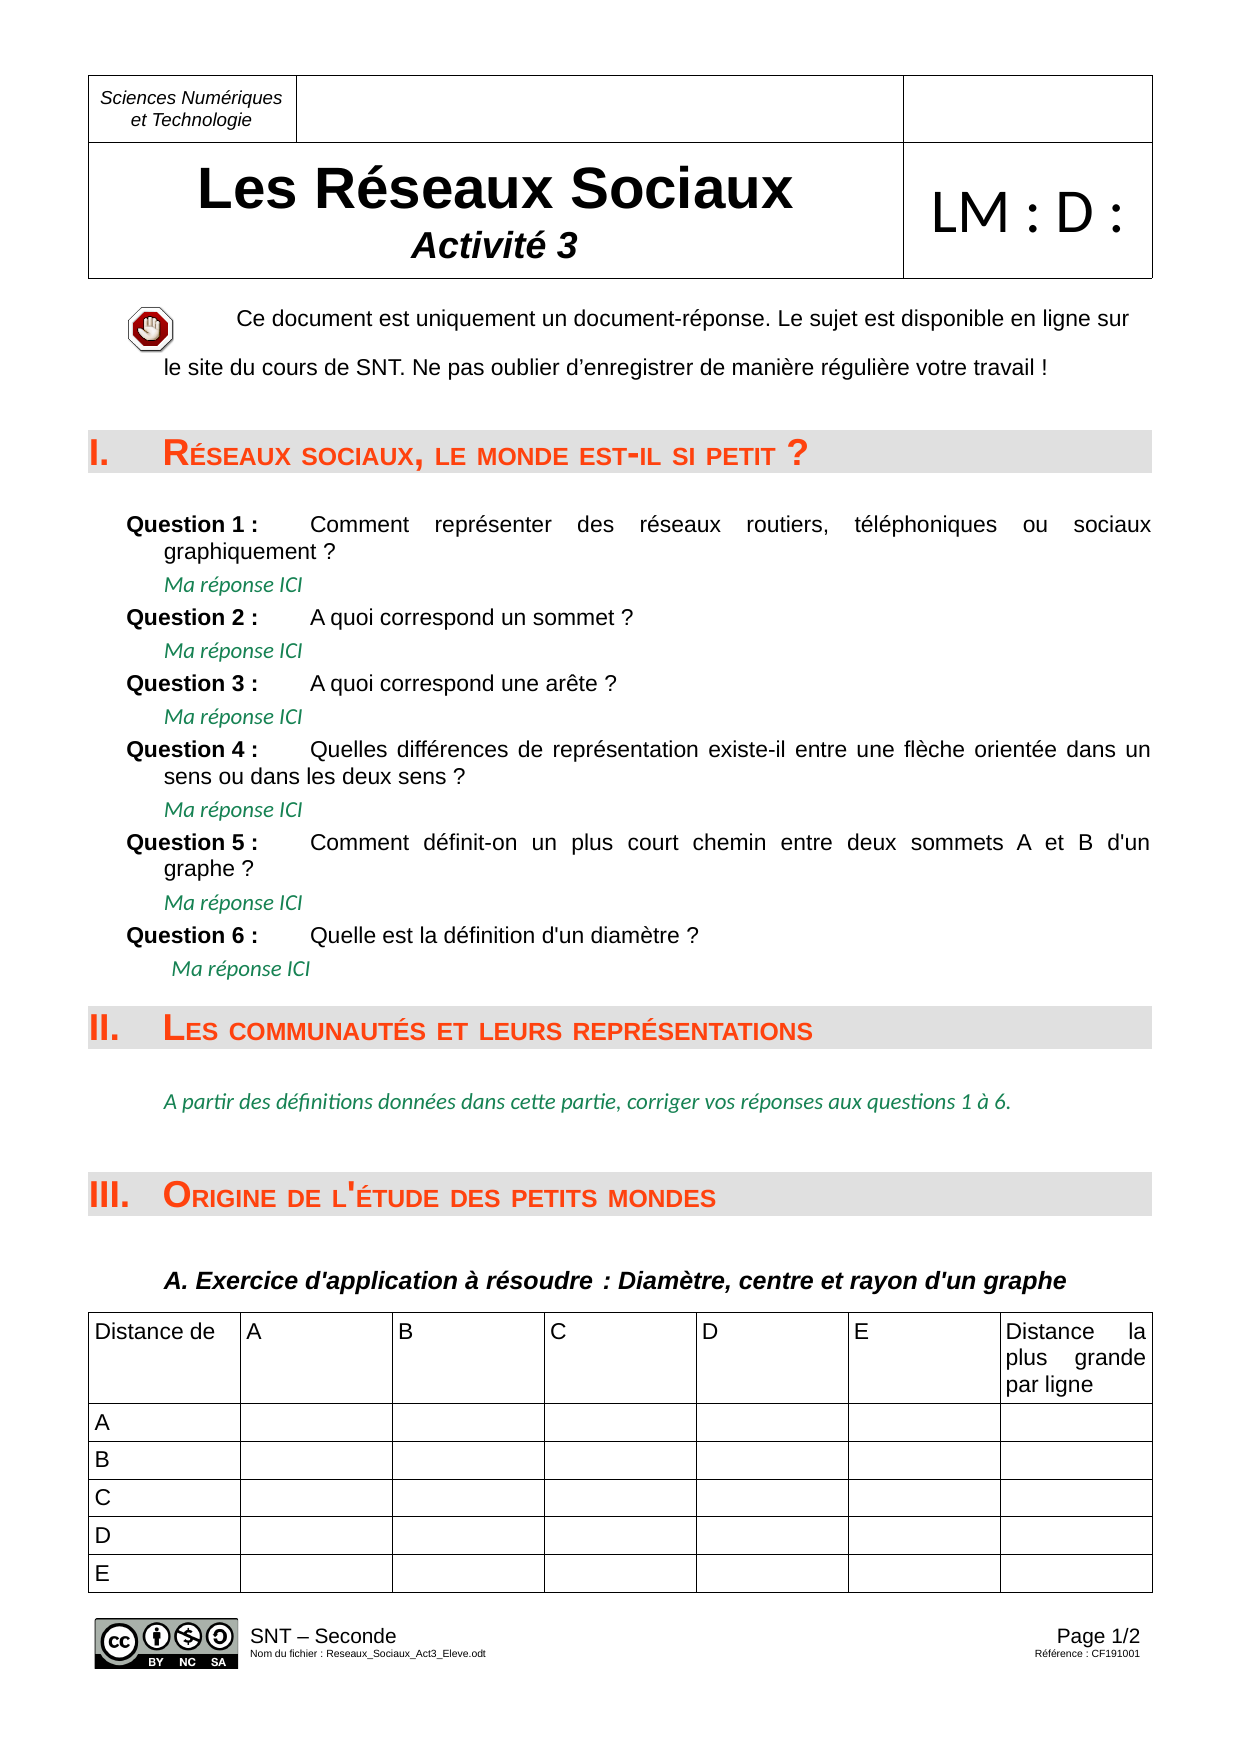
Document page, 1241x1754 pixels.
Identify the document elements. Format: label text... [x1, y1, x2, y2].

table_cell LM : D : [904, 143, 1152, 278]
table_cell [1001, 1480, 1152, 1516]
table_cell [849, 1480, 1000, 1516]
table_cell [545, 1480, 696, 1516]
table_cell Les Réseaux Sociaux Activité 3 [89, 143, 903, 278]
table_cell [393, 1442, 544, 1478]
table_header E [849, 1313, 1000, 1403]
table_cell [1001, 1555, 1152, 1592]
table_cell [1001, 1404, 1152, 1441]
table_header [904, 76, 1152, 142]
table_cell [545, 1404, 696, 1441]
table_cell [545, 1517, 696, 1554]
picture [127, 305, 174, 353]
list Ce document est uniquement un document-réponse. Le sujet est disponible en ligne sur le site du cours de SNT. Ne pas oublier d’enregistrer de manière régulière votre travail ! [126, 304, 1152, 380]
table_cell A [89, 1404, 240, 1441]
list Ma réponse ICI [126, 795, 1152, 823]
table_cell [393, 1555, 544, 1592]
list Comment représenter des réseaux routiers, téléphoniques ou sociaux graphiquement ? [126, 511, 1152, 564]
list Ma réponse ICI [126, 888, 1152, 916]
list Ma réponse ICI [166, 954, 1152, 982]
table_cell [849, 1517, 1000, 1554]
table_cell [1001, 1517, 1152, 1554]
table_cell E [89, 1555, 240, 1592]
table_cell [545, 1555, 696, 1592]
table_header D [697, 1313, 848, 1403]
table_header C [545, 1313, 696, 1403]
table_cell B [89, 1442, 240, 1478]
list A quoi correspond une arête ? [126, 670, 1152, 696]
table_cell [241, 1442, 392, 1478]
list Ma réponse ICI [126, 636, 1152, 664]
table_cell [849, 1555, 1000, 1592]
table_cell [393, 1480, 544, 1516]
table_cell D [89, 1517, 240, 1554]
list A quoi correspond un sommet ? [126, 604, 1152, 630]
list Comment définit-on un plus court chemin entre deux sommets A et B d'un graphe ? [126, 829, 1152, 882]
table_header Distance la plus grande par ligne [1001, 1313, 1152, 1403]
subtitle Réseaux sociaux, le monde est-il si petit ? [88, 430, 1152, 473]
table_cell [697, 1442, 848, 1478]
table_header B [393, 1313, 544, 1403]
table_cell [393, 1404, 544, 1441]
list A partir des définitions données dans cette partie, corriger vos réponses aux questions 1 à 6. [126, 1087, 1152, 1115]
table_header Sciences Numériques et Technologie [89, 76, 296, 142]
table_header [297, 76, 903, 142]
table_cell [697, 1404, 848, 1441]
list Quelles différences de représentation existe-il entre une flèche orientée dans un sens ou dans les deux sens ? [126, 736, 1152, 789]
table_header Distance de [89, 1313, 240, 1403]
table_cell [849, 1404, 1000, 1441]
subtitle Origine de l'étude des petits mondes [88, 1172, 1152, 1216]
list Ma réponse ICI [126, 570, 1152, 598]
subtitle A. Exercice d'application à résoudre : Diamètre, centre et rayon d'un graphe [163, 1266, 1152, 1294]
table_cell C [89, 1480, 240, 1516]
table_cell [697, 1480, 848, 1516]
table_header A [241, 1313, 392, 1403]
table_cell [849, 1442, 1000, 1478]
subtitle Les communautés et leurs représentations [88, 1006, 1152, 1049]
list Ma réponse ICI [126, 702, 1152, 730]
table_cell [545, 1442, 696, 1478]
table_cell [241, 1517, 392, 1554]
table_cell [393, 1517, 544, 1554]
table_cell [241, 1555, 392, 1592]
table_cell [241, 1480, 392, 1516]
picture [94, 1618, 239, 1669]
table_cell [1001, 1442, 1152, 1478]
table_cell [697, 1517, 848, 1554]
list Quelle est la définition d'un diamètre ? [126, 922, 1152, 948]
table_cell [241, 1404, 392, 1441]
table_cell [697, 1555, 848, 1592]
